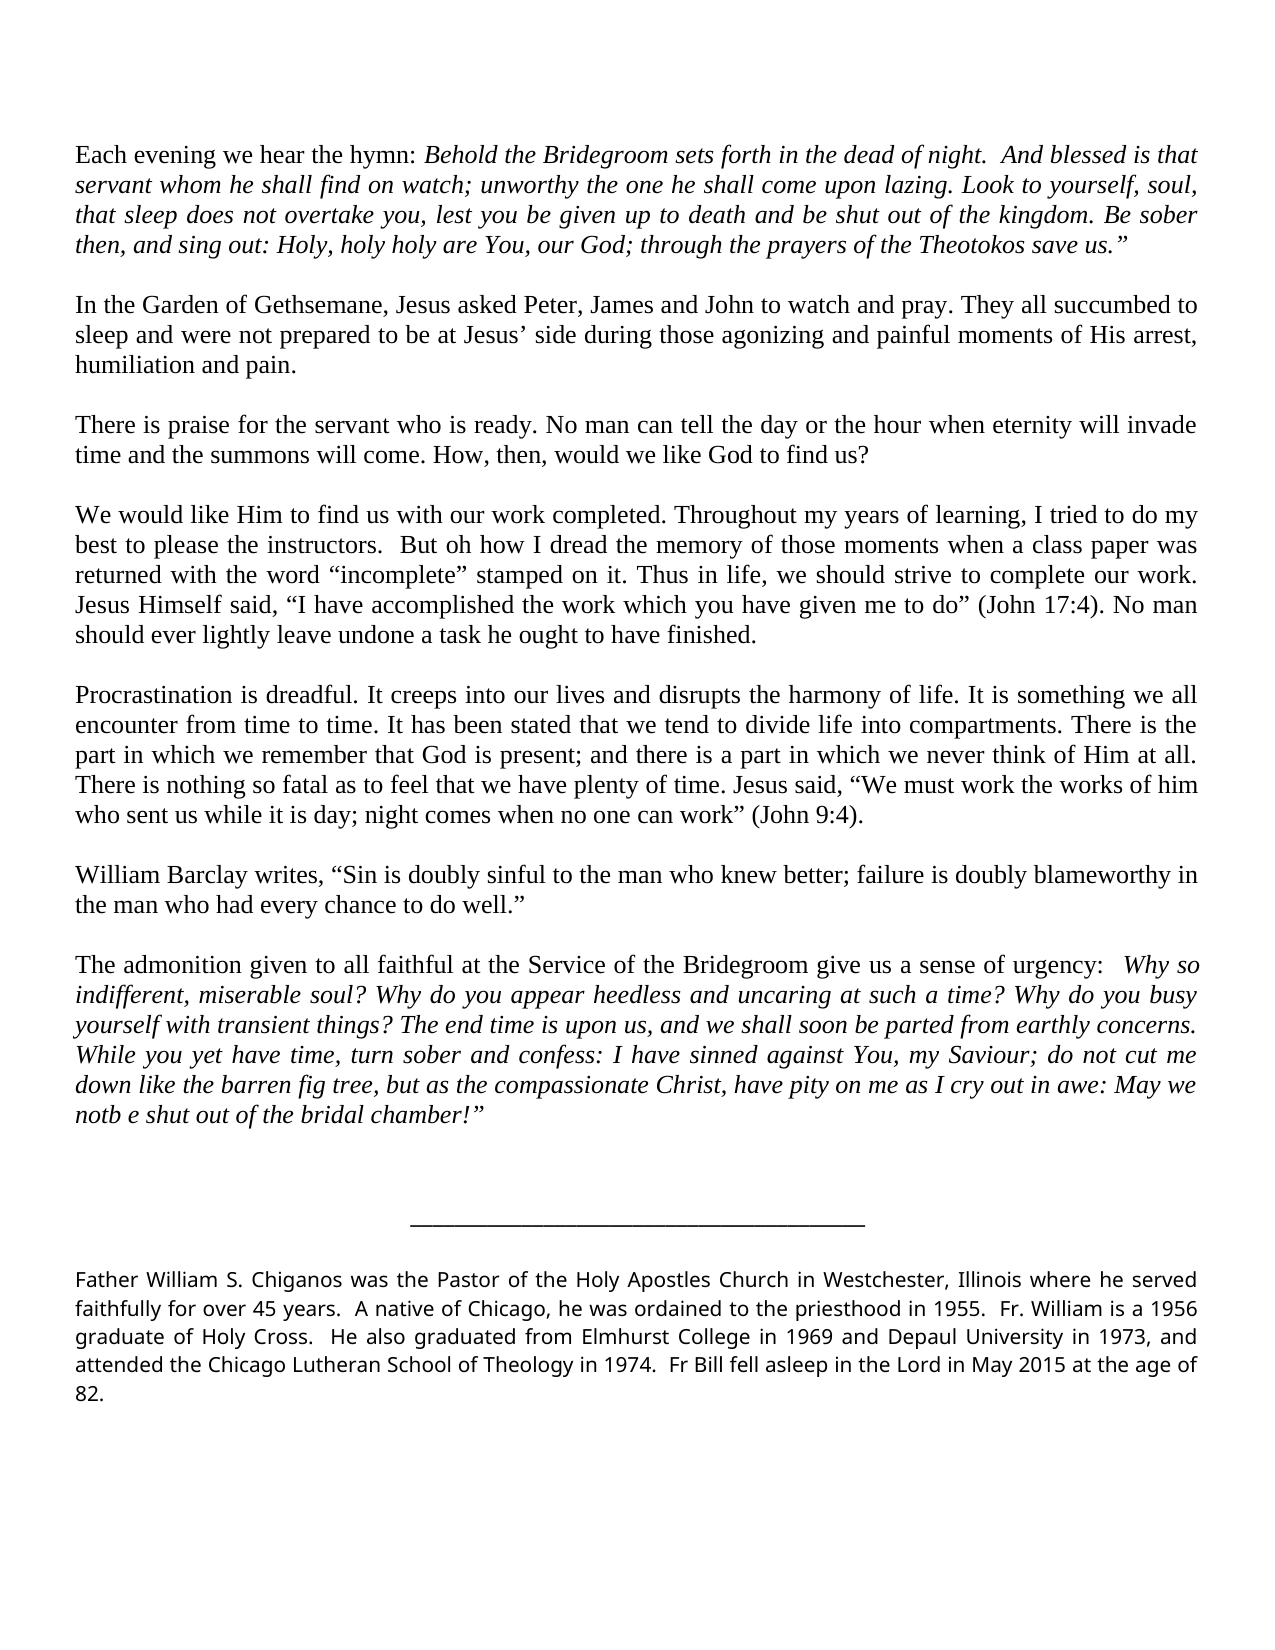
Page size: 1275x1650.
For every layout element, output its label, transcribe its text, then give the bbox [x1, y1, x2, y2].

text Procrastination is dreadful. It creeps into our lives and disrupts the harmony of life. It is something we all encounter from time to time. It has been stated that we tend to divide life into compartments. There is the part in which we remember that God is present; and there is a part in which we never think of Him at all. There is nothing so fatal as to feel that we have plenty of time. Jesus said, “We must work the works of him who sent us while it is day; night comes when no one can work” (John 9:4). [75, 679, 1200, 829]
text We would like Him to find us with our work completed. Throughout my years of learning, I tried to do my best to please the instructors. But oh how I dread the memory of those moments when a class paper was returned with the word “incomplete” stamped on it. Thus in life, we should strive to complete our work. Jesus Himself said, “I have accomplished the work which you have given me to do” (John 17:4). No man should ever lightly leave undone a task he ought to have finished. [75, 499, 1200, 649]
text _________________________________________ [75, 1197, 1200, 1231]
text The admonition given to all faithful at the Service of the Bridegroom give us a sense of urgency: Why so indifferent, miserable soul? Why do you appear heedless and uncaring at such a time? Why do you busy yourself with transient things? The end time is upon us, and we shall soon be parted from earthly concerns. While you yet have time, turn sober and confess: I have sinned against You, my Saviour; do not cut me down like the barren fig tree, but as the compassionate Christ, have pity on me as I cry out in awe: May we notb e shut out of the bridal chamber!” [75, 949, 1200, 1129]
text William Barclay writes, “Sin is doubly sinful to the man who knew better; failure is doubly blameworthy in the man who had every chance to do well.” [75, 859, 1200, 919]
text Each evening we hear the hymn: Behold the Bridegroom sets forth in the dead of night. And blessed is that servant whom he shall find on watch; unworthy the one he shall come upon lazing. Look to yourself, soul, that sleep does not overtake you, lest you be given up to death and be shut out of the kingdom. Be sober then, and sing out: Holy, holy holy are You, our God; through the prayers of the Theotokos save us.” [75, 139, 1200, 259]
text In the Garden of Gethsemane, Jesus asked Peter, James and John to watch and pray. They all succumbed to sleep and were not prepared to be at Jesus’ side during those agonizing and painful moments of His arrest, humiliation and pain. [75, 289, 1200, 379]
text Father William S. Chiganos was the Pastor of the Holy Apostles Church in Westchester, Illinois where he served faithfully for over 45 years. A native of Chicago, he was ordained to the priesthood in 1955. Fr. William is a 1956 graduate of Holy Cross. He also graduated from Elmhurst College in 1969 and Depaul University in 1973, and attended the Chicago Lutheran School of Theology in 1974. Fr Bill fell asleep in the Lord in May 2015 at the age of 82. [75, 1265, 1200, 1407]
text There is praise for the servant who is ready. No man can tell the day or the hour when eternity will invade time and the summons will come. How, then, would we like God to find us? [75, 409, 1200, 469]
